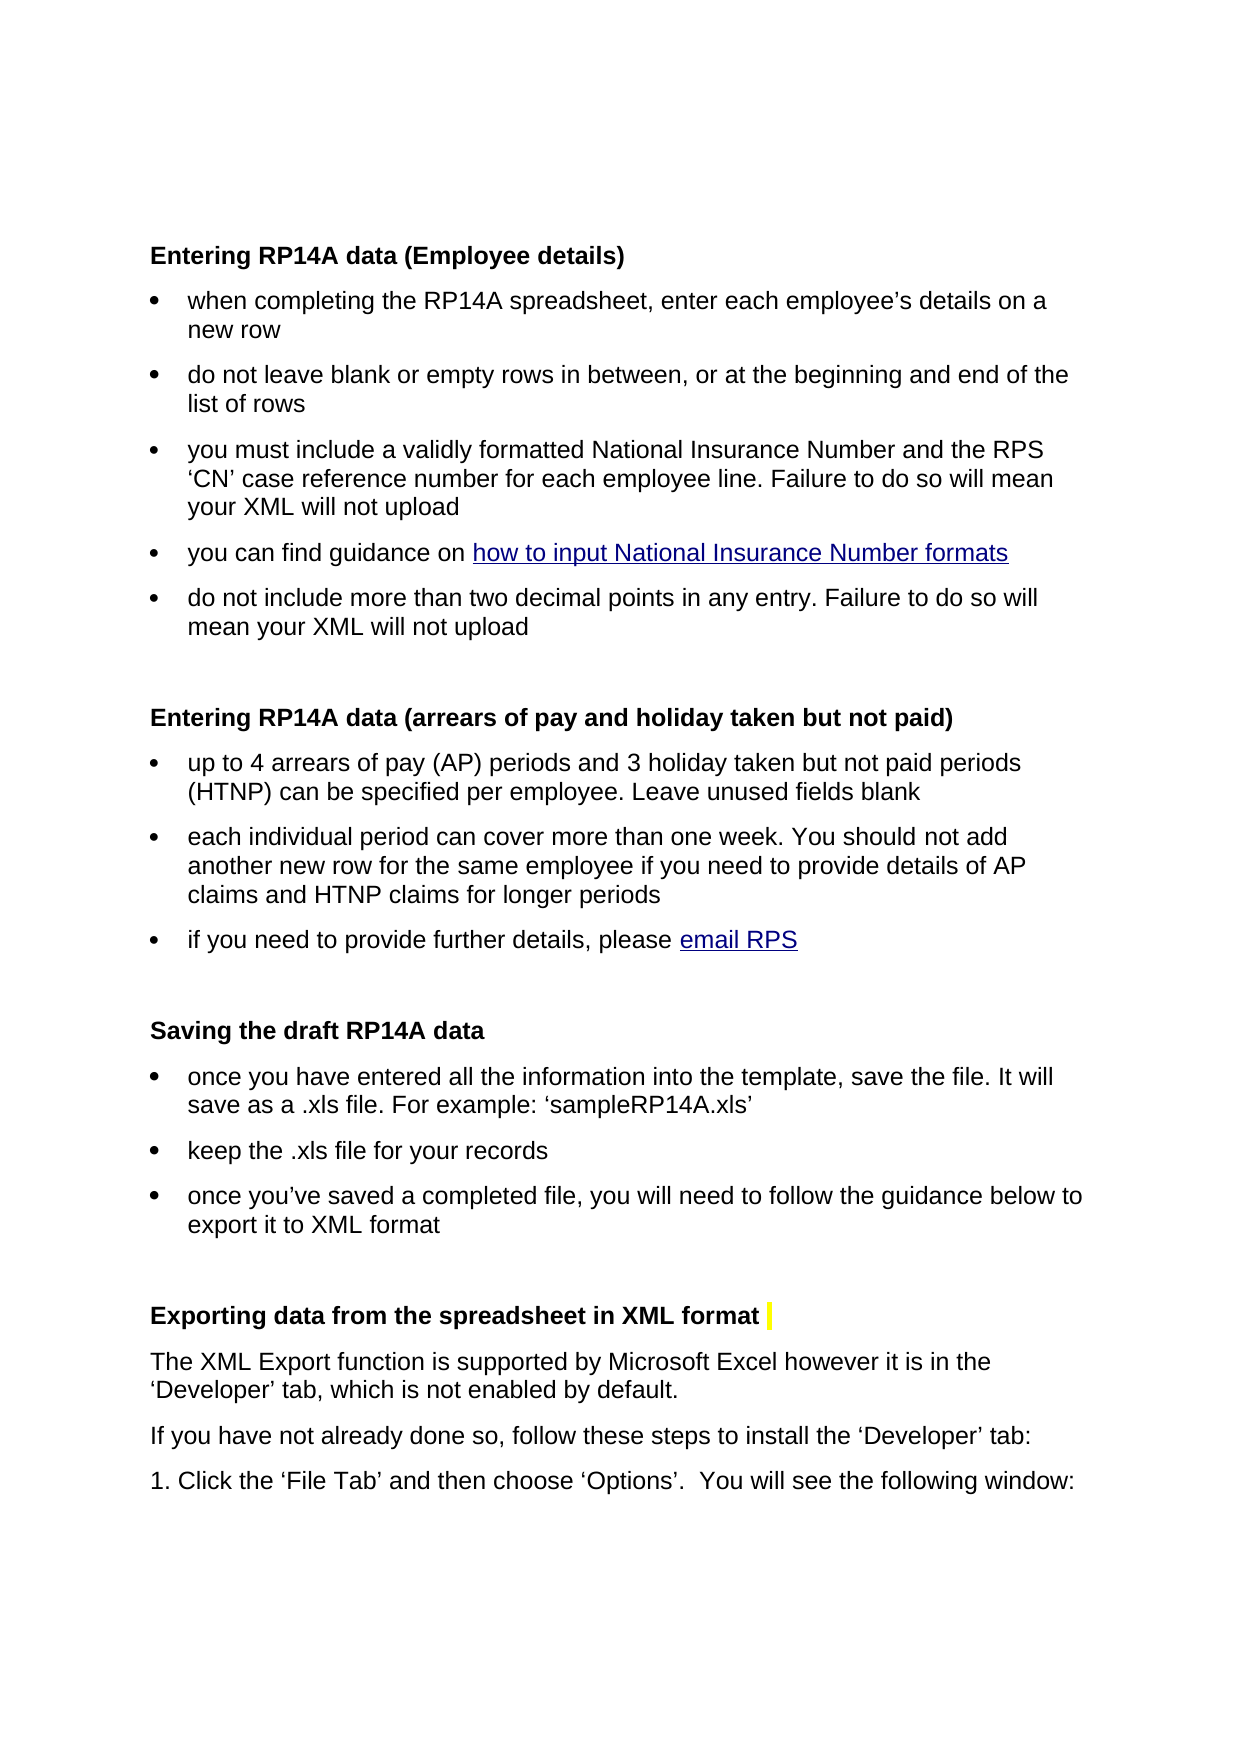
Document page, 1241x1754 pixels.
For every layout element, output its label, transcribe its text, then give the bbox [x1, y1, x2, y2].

text Exporting data from the spreadsheet in XML format [150, 1301, 1090, 1330]
list once you’ve saved a completed file, you will need to follow the guidance below to export it to XML format [150, 1181, 1090, 1239]
list each individual period can cover more than one week. You should not add another new row for the same employee if you need to provide details of AP claims and HTNP claims for longer periods [150, 822, 1090, 908]
list you must include a validly formatted National Insurance Number and the RPS ‘CN’ case reference number for each employee line. Failure to do so will mean your XML will not upload [150, 435, 1090, 521]
list do not include more than two decimal points in any entry. Failure to do so will mean your XML will not upload [150, 583, 1090, 641]
text The XML Export function is supported by Microsoft Excel however it is in the ‘Developer’ tab, which is not enabled by default. [150, 1347, 1090, 1404]
text Saving the draft RP14A data [150, 1016, 1090, 1045]
list up to 4 arrears of pay (AP) periods and 3 holiday taken but not paid periods (HTNP) can be specified per employee. Leave unused fields blank [150, 748, 1090, 806]
list when completing the RP14A spreadsheet, enter each employee’s details on a new row [150, 286, 1090, 344]
list you can find guidance on how to input National Insurance Number formats [150, 538, 1090, 566]
list if you need to provide further details, please email RPS [150, 925, 1090, 954]
text Entering RP14A data (arrears of pay and holiday taken but not paid) [150, 703, 1090, 731]
text 1. Click the ‘File Tab’ and then choose ‘Options’. You will see the following window: [150, 1466, 1090, 1495]
text Entering RP14A data (Employee details) [150, 241, 1090, 269]
list once you have entered all the information into the template, save the file. It will save as a .xls file. For example: ‘sampleRP14A.xls’ [150, 1061, 1090, 1119]
text If you have not already done so, follow these steps to install the ‘Developer’ tab: [150, 1421, 1090, 1450]
list keep the .xls file for your records [150, 1136, 1090, 1164]
list do not leave blank or empty rows in between, or at the beginning and end of the list of rows [150, 361, 1090, 418]
